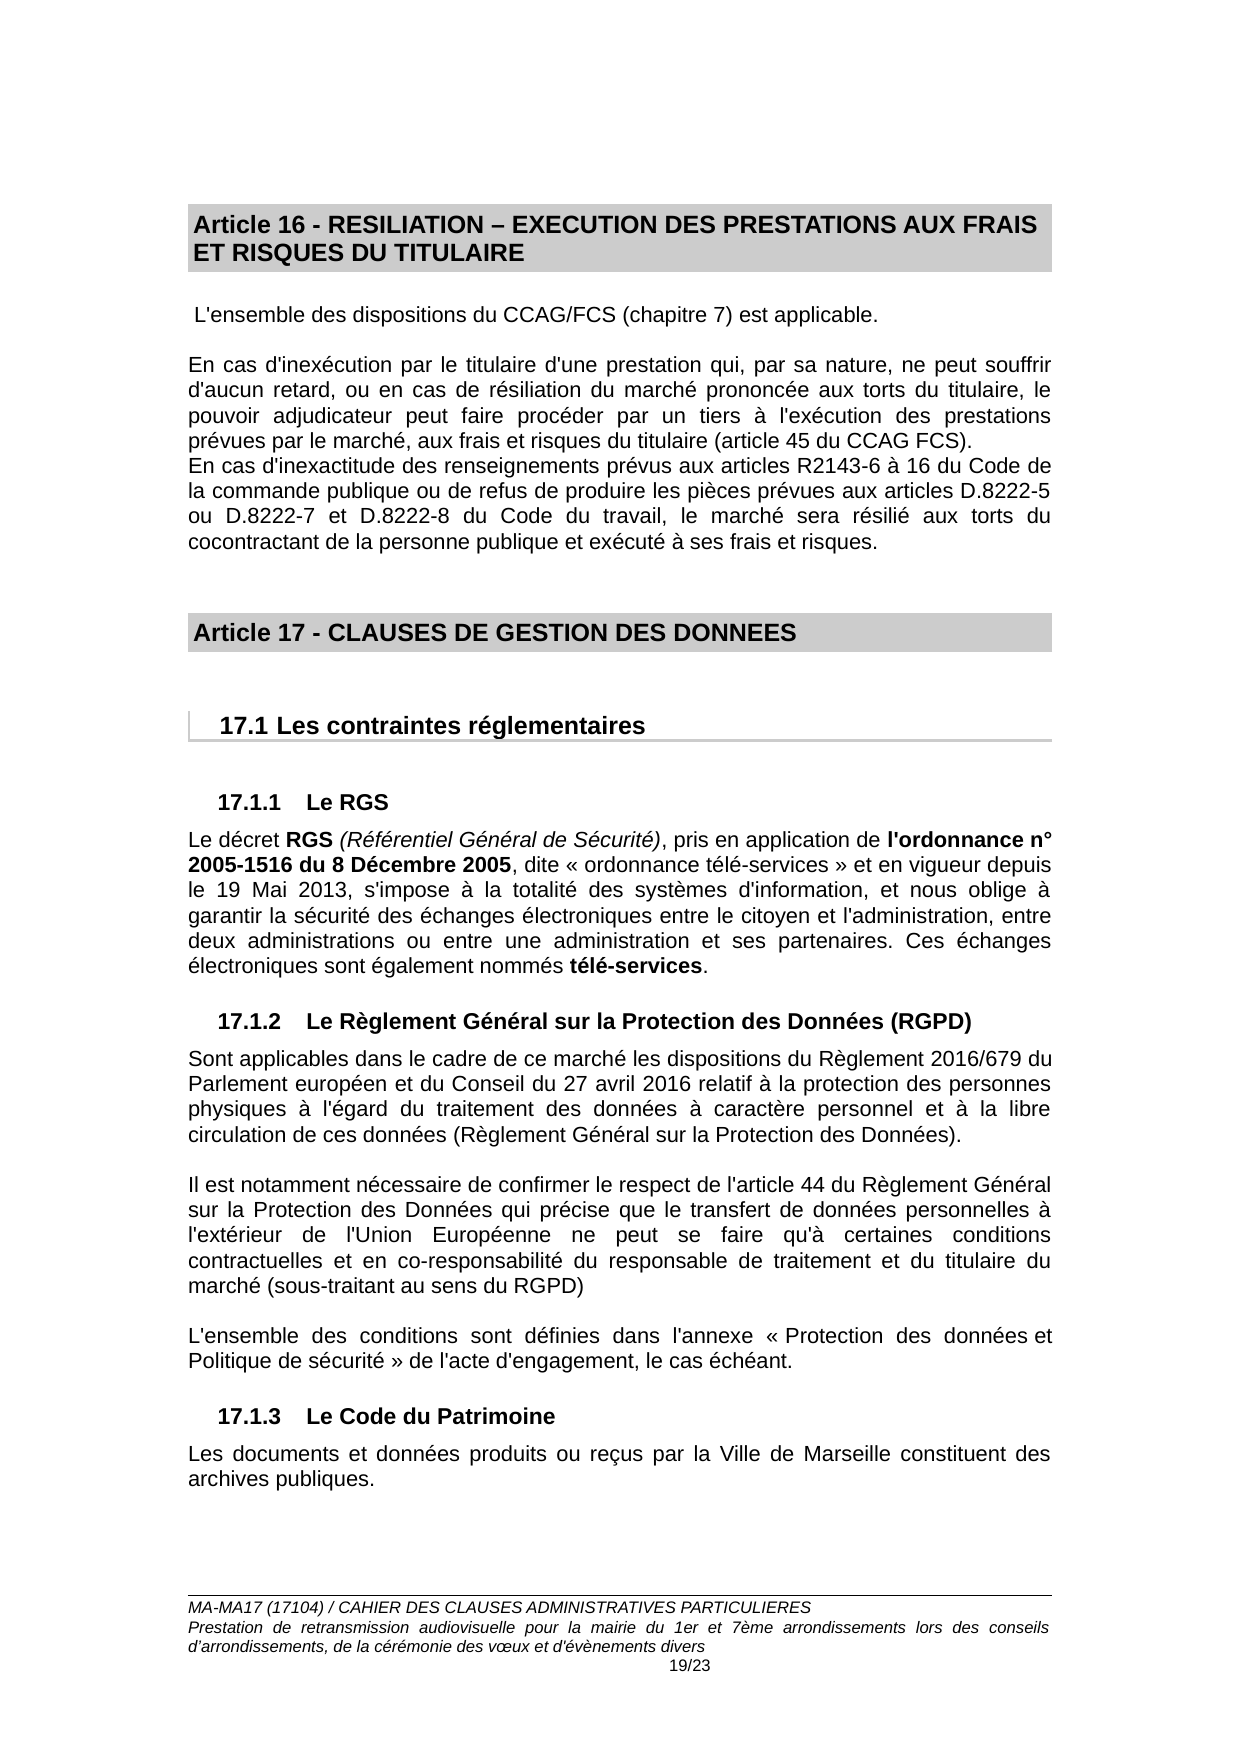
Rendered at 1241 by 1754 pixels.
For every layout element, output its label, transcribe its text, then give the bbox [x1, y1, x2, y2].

text Le décret RGS (Référentiel Général de Sécurité), pris en application de l'ordonnance n° 2005-1516 du 8 Décembre 2005, dite « ordonnance télé-services » et en vigueur depuis le 19 Mai 2013, s'impose à la totalité des systèmes d'information, et nous oblige à garantir la sécurité des échanges électroniques entre le citoyen et l'administration, entre deux administrations ou entre une administration et ses partenaires. Ces échanges électroniques sont également nommés télé-services. [188, 827, 1052, 978]
subtitle Le Règlement Général sur la Protection des Données (RGPD) [188, 1008, 1052, 1034]
subtitle Le RGS [188, 789, 1052, 815]
text En cas d'inexécution par le titulaire d'une prestation qui, par sa nature, ne peut souffrir d'aucun retard, ou en cas de résiliation du marché prononcée aux torts du titulaire, le pouvoir adjudicateur peut faire procéder par un tiers à l'exécution des prestations prévues par le marché, aux frais et risques du titulaire (article 45 du CCAG FCS). [188, 352, 1052, 453]
subtitle RESILIATION – EXECUTION DES PRESTATIONS AUX FRAIS ET RISQUES DU TITULAIRE [190, 207, 1050, 270]
subtitle Les contraintes réglementaires [190, 711, 1052, 739]
text L'ensemble des conditions sont définies dans l'annexe « Protection des données et Politique de sécurité » de l'acte d'engagement, le cas échéant. [188, 1323, 1052, 1373]
text Sont applicables dans le cadre de ce marché les dispositions du Règlement 2016/679 du Parlement européen et du Conseil du 27 avril 2016 relatif à la protection des personnes physiques à l'égard du traitement des données à caractère personnel et à la libre circulation de ces données (Règlement Général sur la Protection des Données). [188, 1046, 1052, 1147]
text En cas d'inexactitude des renseignements prévus aux articles R2143-6 à 16 du Code de la commande publique ou de refus de produire les pièces prévues aux articles D.8222-5 ou D.8222-7 et D.8222-8 du Code du travail, le marché sera résilié aux torts du cocontractant de la personne publique et exécuté à ses frais et risques. [188, 453, 1052, 554]
text Il est notamment nécessaire de confirmer le respect de l'article 44 du Règlement Général sur la Protection des Données qui précise que le transfert de données personnelles à l'extérieur de l'Union Européenne ne peut se faire qu'à certaines conditions contractuelles et en co-responsabilité du responsable de traitement et du titulaire du marché (sous-traitant au sens du RGPD) [188, 1172, 1052, 1298]
text Les documents et données produits ou reçus par la Ville de Marseille constituent des archives publiques. [188, 1441, 1052, 1492]
subtitle CLAUSES DE GESTION DES DONNEES [190, 615, 1050, 650]
subtitle Le Code du Patrimoine [188, 1403, 1052, 1429]
text L'ensemble des dispositions du CCAG/FCS (chapitre 7) est applicable. [188, 302, 1052, 327]
